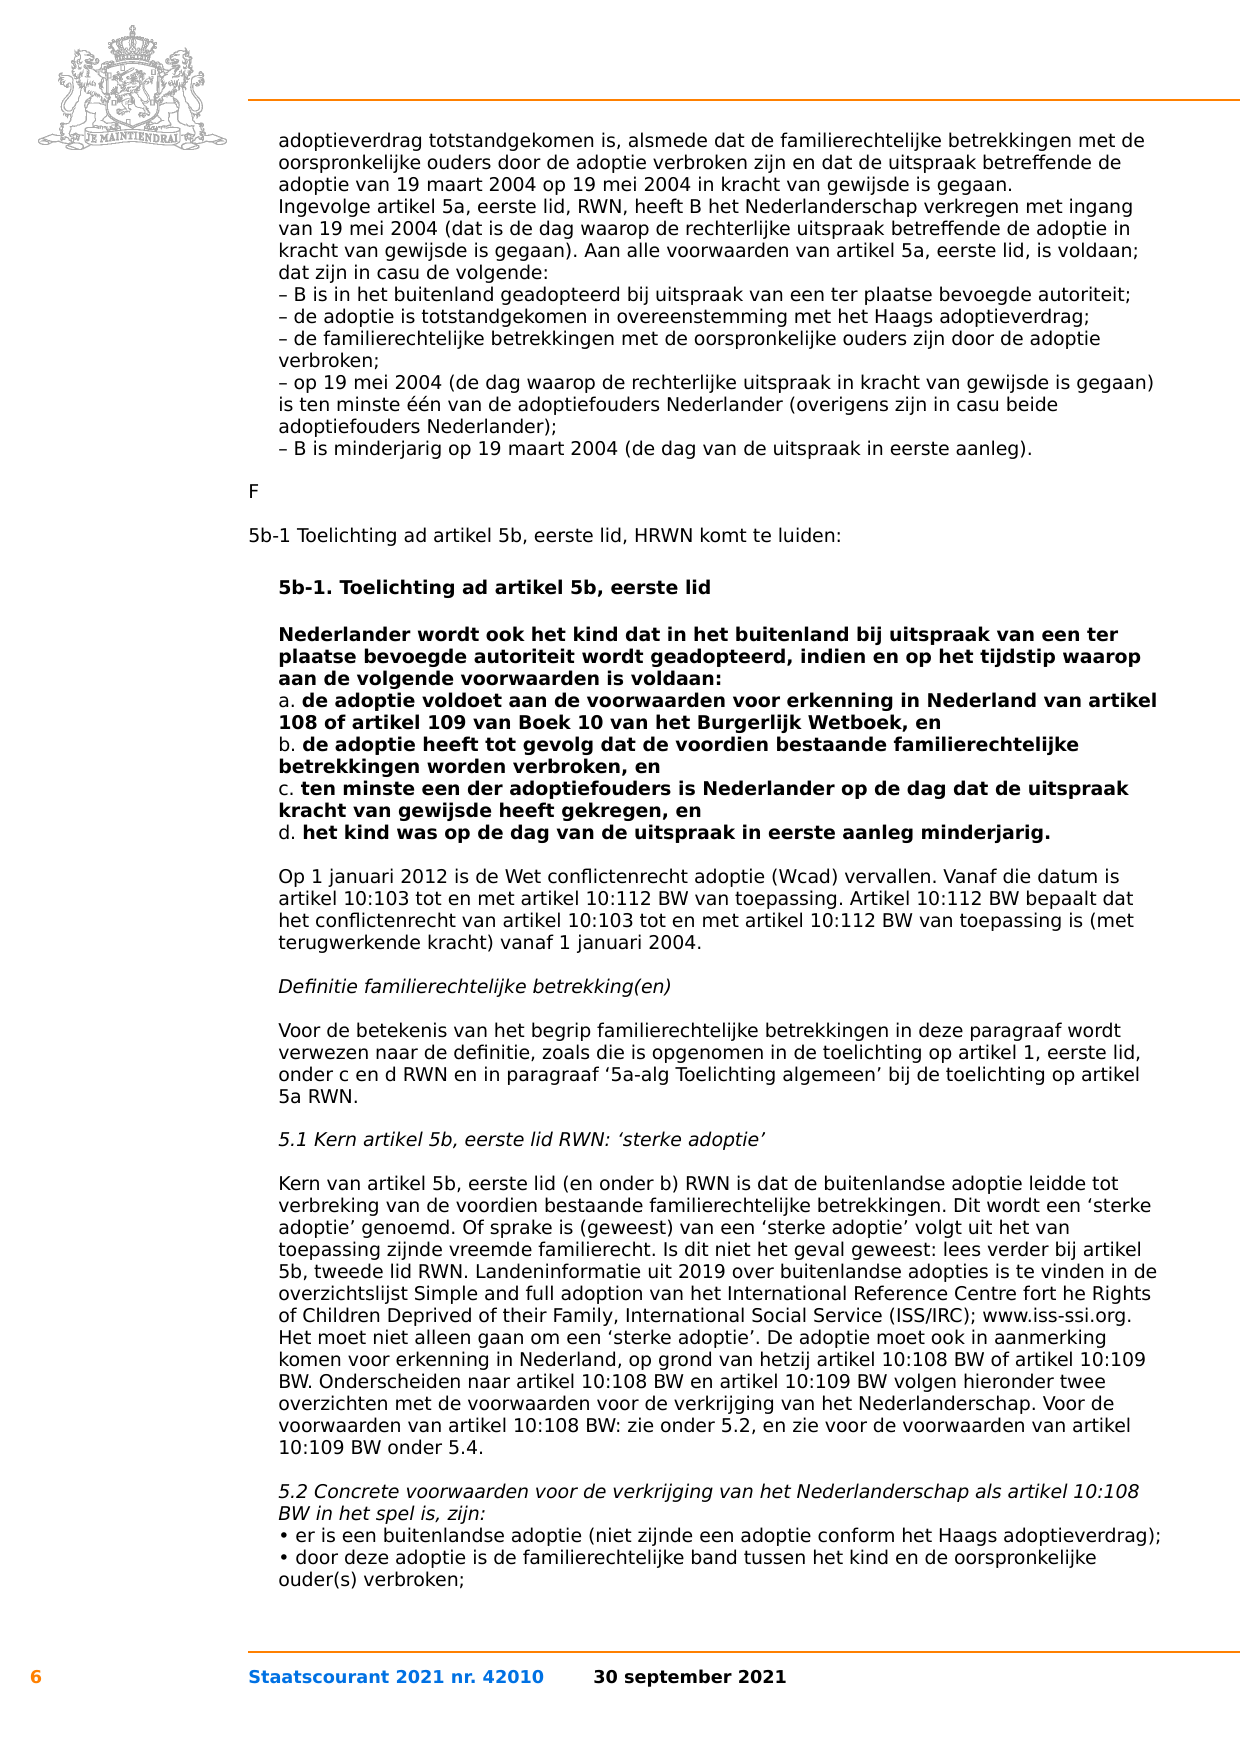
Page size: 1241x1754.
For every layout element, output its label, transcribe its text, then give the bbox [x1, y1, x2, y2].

text 5.1 Kern artikel 5b, eerste lid RWN: ‘sterke adoptie’ [278, 1129, 1163, 1151]
text c. ten minste een der adoptiefouders is Nederlander op de dag dat de uitspraak kracht van gewijsde heeft gekregen, en [278, 778, 1163, 822]
text Voor de betekenis van het begrip familierechtelijke betrekkingen in deze paragraaf wordt verwezen naar de definitie, zoals die is opgenomen in de toelichting op artikel 1, eerste lid, onder c en d RWN en in paragraaf ‘5a-alg Toelichting algemeen’ bij de toelichting op artikel 5a RWN. [278, 1019, 1163, 1107]
text – de adoptie is totstandgekomen in overeenstemming met het Haags adoptieverdrag; [278, 306, 1163, 328]
text a. de adoptie voldoet aan de voorwaarden voor erkenning in Nederland van artikel 108 of artikel 109 van Boek 10 van het Burgerlijk Wetboek, en [278, 690, 1163, 734]
text 5.2 Concrete voorwaarden voor de verkrijging van het Nederlanderschap als artikel 10:108 BW in het spel is, zijn: [278, 1481, 1163, 1525]
text – op 19 mei 2004 (de dag waarop de rechterlijke uitspraak in kracht van gewijsde is gegaan) is ten minste één van de adoptiefouders Nederlander (overigens zijn in casu beide adoptiefouders Nederlander); [278, 372, 1163, 438]
picture [38, 25, 227, 150]
text d. het kind was op de dag van de uitspraak in eerste aanleg minderjarig. [278, 822, 1163, 844]
text b. de adoptie heeft tot gevolg dat de voordien bestaande familierechtelijke betrekkingen worden verbroken, en [278, 734, 1163, 778]
text – B is in het buitenland geadopteerd bij uitspraak van een ter plaatse bevoegde autoriteit; [278, 284, 1163, 306]
text Op 1 januari 2012 is de Wet conflictenrecht adoptie (Wcad) vervallen. Vanaf die datum is artikel 10:103 tot en met artikel 10:112 BW van toepassing. Artikel 10:112 BW bepaalt dat het conflictenrecht van artikel 10:103 tot en met artikel 10:112 BW van toepassing is (met terugwerkende kracht) vanaf 1 januari 2004. [278, 866, 1163, 954]
subtitle 5b-1. Toelichting ad artikel 5b, eerste lid [278, 577, 1163, 599]
text Nederlander wordt ook het kind dat in het buitenland bij uitspraak van een ter plaatse bevoegde autoriteit wordt geadopteerd, indien en op het tijdstip waarop aan de volgende voorwaarden is voldaan: [278, 624, 1163, 690]
text Kern van artikel 5b, eerste lid (en onder b) RWN is dat de buitenlandse adoptie leidde tot verbreking van de voordien bestaande familierechtelijke betrekkingen. Dit wordt een ‘sterke adoptie’ genoemd. Of sprake is (geweest) van een ‘sterke adoptie’ volgt uit het van toepassing zijnde vreemde familierecht. Is dit niet het geval geweest: lees verder bij artikel 5b, tweede lid RWN. Landeninformatie uit 2019 over buitenlandse adopties is te vinden in de overzichtslijst Simple and full adoption van het International Reference Centre fort he Rights of Children Deprived of their Family, International Social Service (ISS/IRC); www.iss-ssi.org. [278, 1173, 1163, 1327]
text F [248, 481, 1163, 503]
text Ingevolge artikel 5a, eerste lid, RWN, heeft B het Nederlanderschap verkregen met ingang van 19 mei 2004 (dat is de dag waarop de rechterlijke uitspraak betreffende de adoptie in kracht van gewijsde is gegaan). Aan alle voorwaarden van artikel 5a, eerste lid, is voldaan; dat zijn in casu de volgende: [278, 196, 1163, 284]
subtitle Definitie familierechtelijke betrekking(en) [278, 976, 1163, 998]
text • door deze adoptie is de familierechtelijke band tussen het kind en de oorspronkelijke ouder(s) verbroken; [278, 1547, 1163, 1591]
text Het moet niet alleen gaan om een ‘sterke adoptie’. De adoptie moet ook in aanmerking komen voor erkenning in Nederland, op grond van hetzij artikel 10:108 BW of artikel 10:109 BW. Onderscheiden naar artikel 10:108 BW en artikel 10:109 BW volgen hieronder twee overzichten met de voorwaarden voor de verkrijging van het Nederlanderschap. Voor de voorwaarden van artikel 10:108 BW: zie onder 5.2, en zie voor de voorwaarden van artikel 10:109 BW onder 5.4. [278, 1327, 1163, 1459]
text adoptieverdrag totstandgekomen is, alsmede dat de familierechtelijke betrekkingen met de oorspronkelijke ouders door de adoptie verbroken zijn en dat de uitspraak betreffende de adoptie van 19 maart 2004 op 19 mei 2004 in kracht van gewijsde is gegaan. [278, 130, 1163, 196]
text – B is minderjarig op 19 maart 2004 (de dag van de uitspraak in eerste aanleg). [278, 438, 1163, 459]
text – de familierechtelijke betrekkingen met de oorspronkelijke ouders zijn door de adoptie verbroken; [278, 328, 1163, 372]
text • er is een buitenlandse adoptie (niet zijnde een adoptie conform het Haags adoptieverdrag); [278, 1525, 1163, 1547]
text 5b-1 Toelichting ad artikel 5b, eerste lid, HRWN komt te luiden: [248, 525, 1163, 547]
